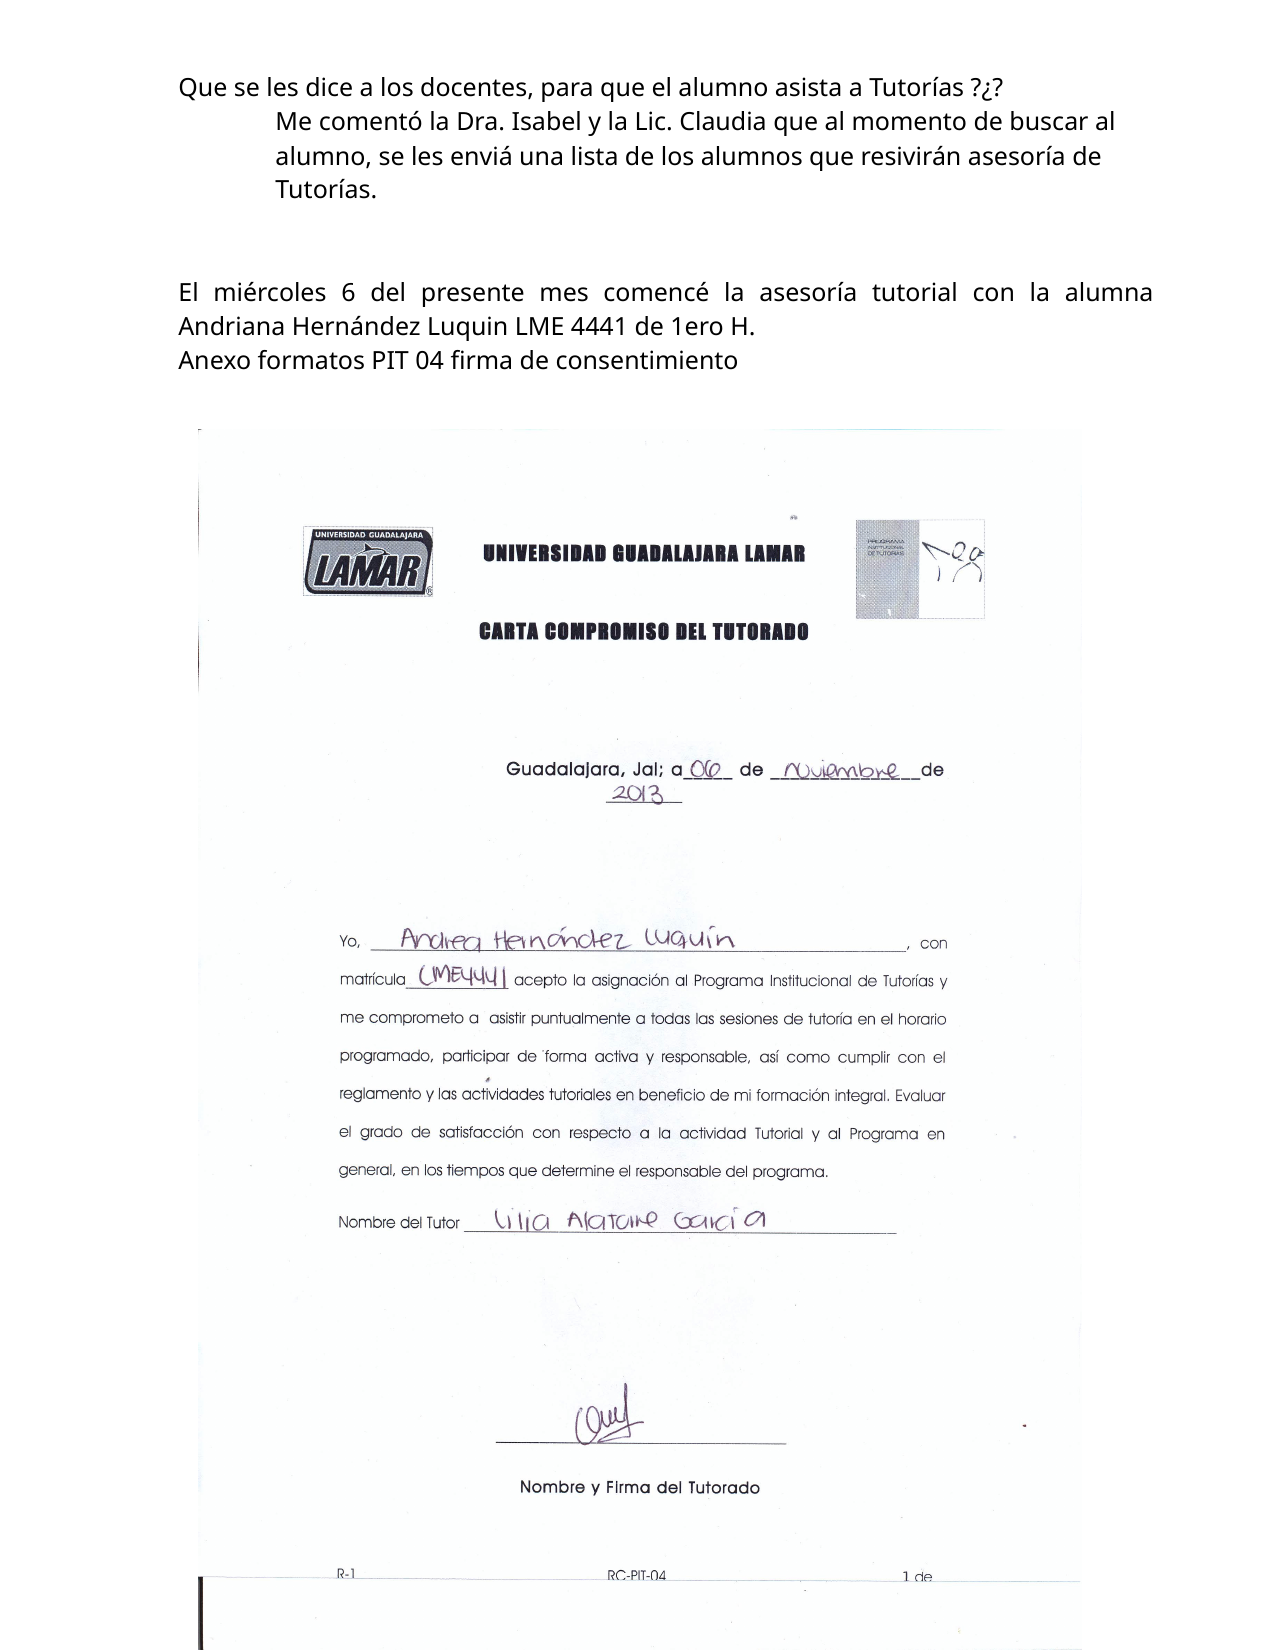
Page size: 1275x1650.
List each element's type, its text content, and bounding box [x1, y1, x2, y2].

text El miércoles 6 del presente mes comencé la asesoría tutorial con la alumna Andriana Hernández Luquin LME 4441 de 1ero H. [178, 274, 1155, 342]
text alumno, se les enviá una lista de los alumnos que resivirán asesoría de [178, 138, 1155, 172]
text Que se les dice a los docentes, para que el alumno asista a Tutorías ?¿? [178, 70, 1155, 104]
text Me comentó la Dra. Isabel y la Lic. Claudia que al momento de buscar al [178, 104, 1155, 138]
text Tutorías. [178, 172, 1155, 206]
text Anexo formatos PIT 04 firma de consentimiento [178, 342, 1155, 377]
picture [198, 429, 1082, 1650]
